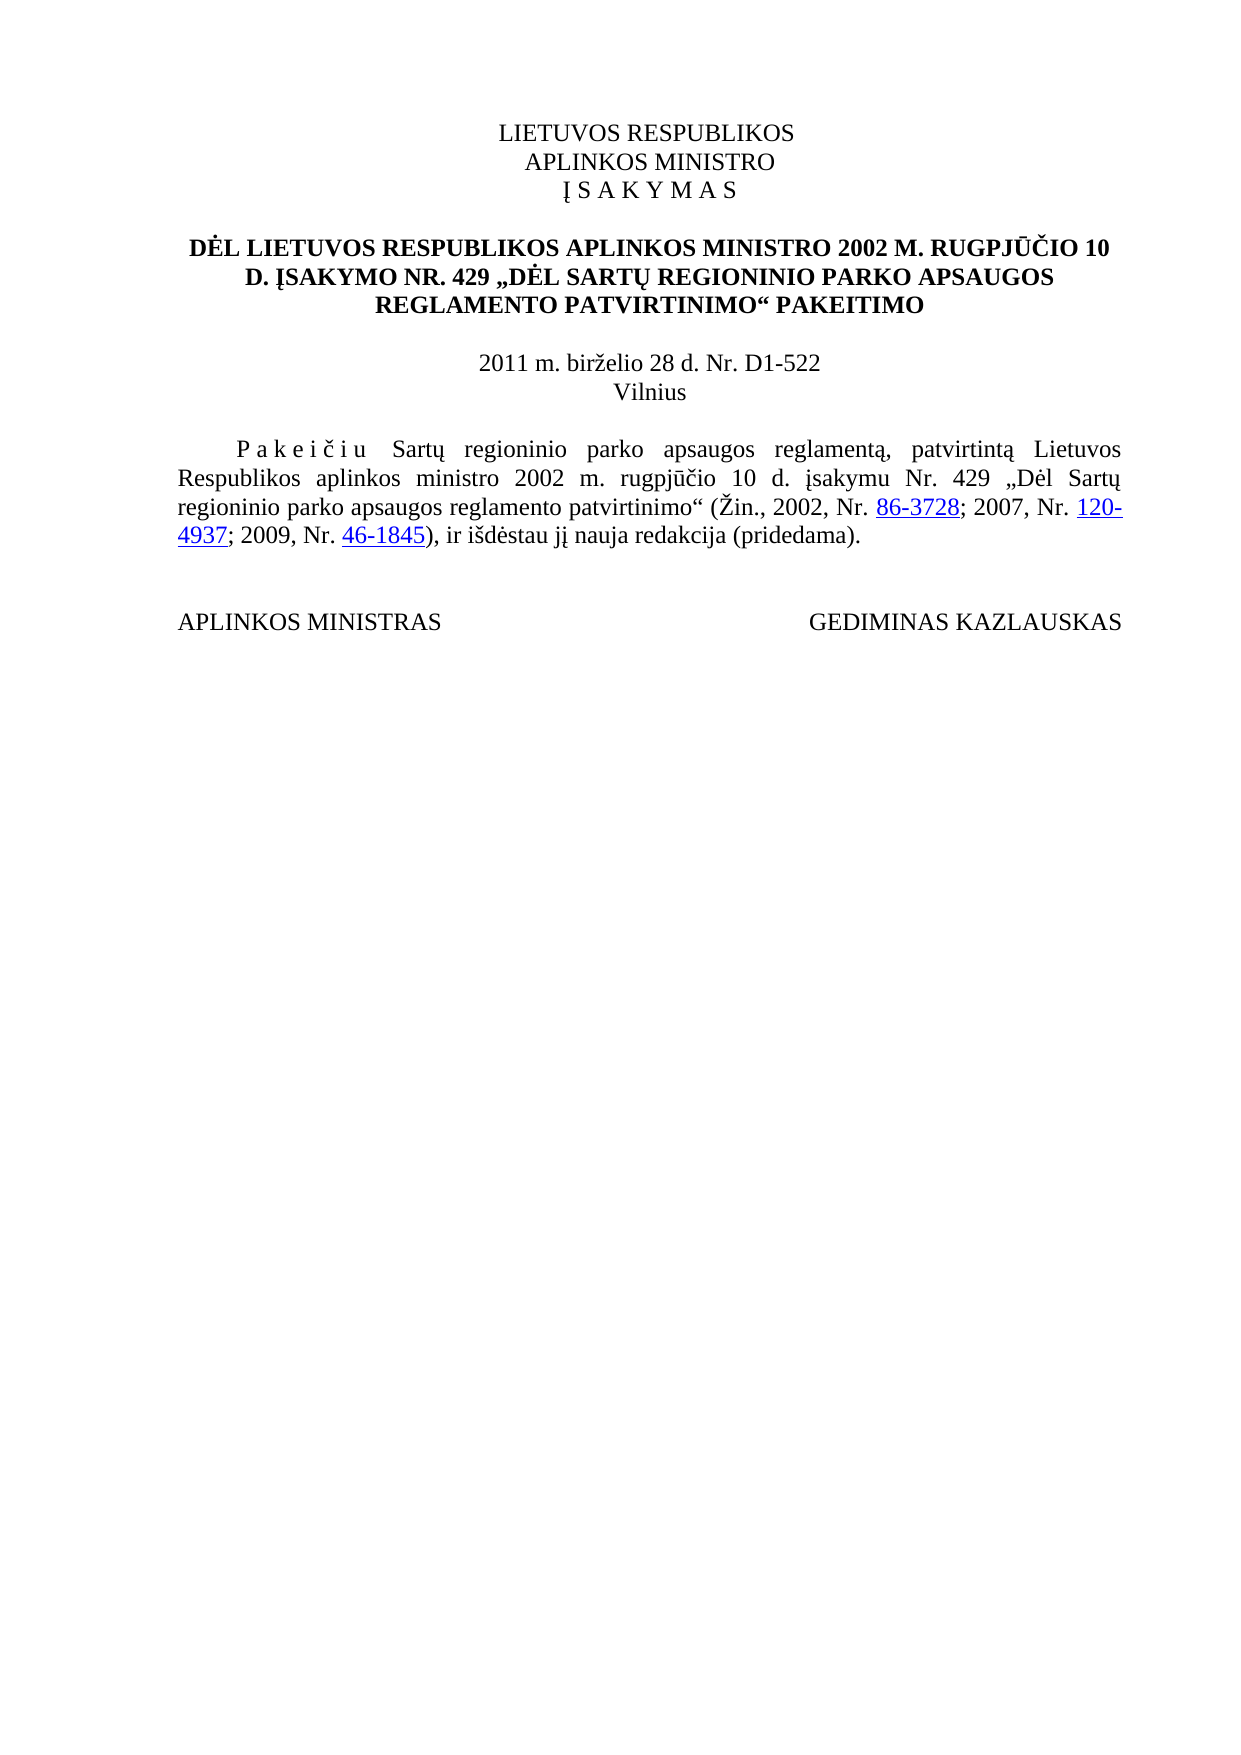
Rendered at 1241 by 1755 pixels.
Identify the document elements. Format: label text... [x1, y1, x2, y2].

text 2011 m. birželio 28 d. Nr. D1-522 [177, 348, 1122, 377]
text Pakeičiu Sartų regioninio parko apsaugos reglamentą, patvirtintą Lietuvos Respublikos aplinkos ministro 2002 m. rugpjūčio 10 d. įsakymu Nr. 429 „Dėl Sartų regioninio parko apsaugos reglamento patvirtinimo“ (Žin., 2002, Nr. 86-3728; 2007, Nr. 120-4937; 2009, Nr. 46-1845), ir išdėstau jį nauja redakcija (pridedama). [177, 434, 1122, 549]
text Vilnius [177, 377, 1122, 406]
text DĖL LIETUVOS RESPUBLIKOS APLINKOS MINISTRO 2002 m. RUGPJŪČIO 10 d. ĮSAKYMO Nr. 429 „DĖL SARTŲ REGIONINIO PARKO APSAUGOS REGLAMENTO PATVIRTINIMO“ PAKEITIMO [177, 233, 1122, 319]
text APLINKOS MINISTRO [177, 147, 1122, 176]
text Aplinkos ministras Gediminas Kazlauskas [177, 607, 1122, 636]
text ĮSAKYMAS [177, 176, 1122, 204]
text LIETUVOS RESPUBLIKOS [177, 118, 1122, 147]
